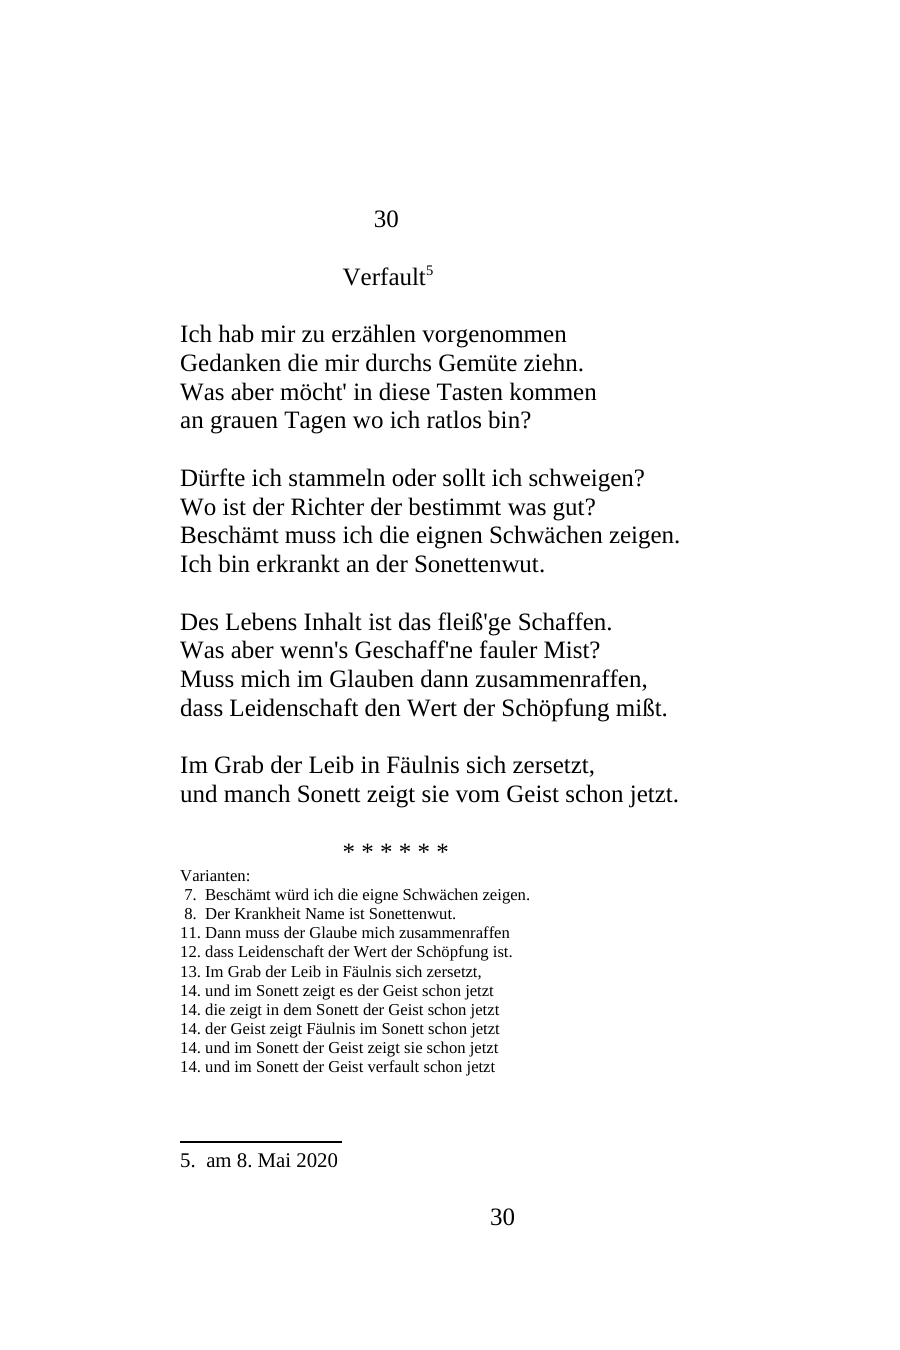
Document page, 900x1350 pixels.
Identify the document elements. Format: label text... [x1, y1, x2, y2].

text Wo ist der Richter der bestimmt was gut? [180, 492, 825, 521]
text 7. Beschämt würd ich die eigne Schwächen zeigen. [180, 885, 825, 904]
text * * * * * * [180, 837, 825, 866]
text an grauen Tagen wo ich ratlos bin? [180, 406, 825, 434]
text 14. und im Sonett der Geist verfault schon jetzt [180, 1057, 825, 1076]
text und manch Sonett zeigt sie vom Geist schon jetzt. [180, 779, 825, 808]
text Verfault [180, 262, 825, 291]
text 14. der Geist zeigt Fäulnis im Sonett schon jetzt [180, 1019, 825, 1038]
text Dürfte ich stammeln oder sollt ich schweigen? [180, 463, 825, 492]
text 14. und im Sonett der Geist zeigt sie schon jetzt [180, 1038, 825, 1057]
text . am 8. Mai 2020 [180, 1148, 825, 1172]
text Gedanken die mir durchs Gemüte ziehn. [180, 348, 825, 377]
text Muss mich im Glauben dann zusammenraffen, [180, 664, 825, 693]
text Ich hab mir zu erzählen vorgenommen [180, 319, 825, 348]
text Was aber wenn's Geschaff'ne fauler Mist? [180, 636, 825, 664]
text Beschämt muss ich die eignen Schwächen zeigen. [180, 521, 825, 549]
text dass Leidenschaft den Wert der Schöpfung mißt. [180, 693, 825, 722]
text 8. Der Krankheit Name ist Sonettenwut. [180, 904, 825, 923]
text 12. dass Leidenschaft der Wert der Schöpfung ist. [180, 942, 825, 961]
text 14. die zeigt in dem Sonett der Geist schon jetzt [180, 1000, 825, 1019]
text 13. Im Grab der Leib in Fäulnis sich zersetzt, [180, 961, 825, 981]
text Was aber möcht' in diese Tasten kommen [180, 377, 825, 406]
text Ich bin erkrankt an der Sonettenwut. [180, 549, 825, 578]
text Des Lebens Inhalt ist das fleiß'ge Schaffen. [180, 607, 825, 636]
text 30 [180, 204, 825, 233]
text Im Grab der Leib in Fäulnis sich zersetzt, [180, 751, 825, 779]
text 14. und im Sonett zeigt es der Geist schon jetzt [180, 981, 825, 1000]
text 11. Dann muss der Glaube mich zusammenraffen [180, 923, 825, 942]
text Varianten: [180, 866, 825, 885]
